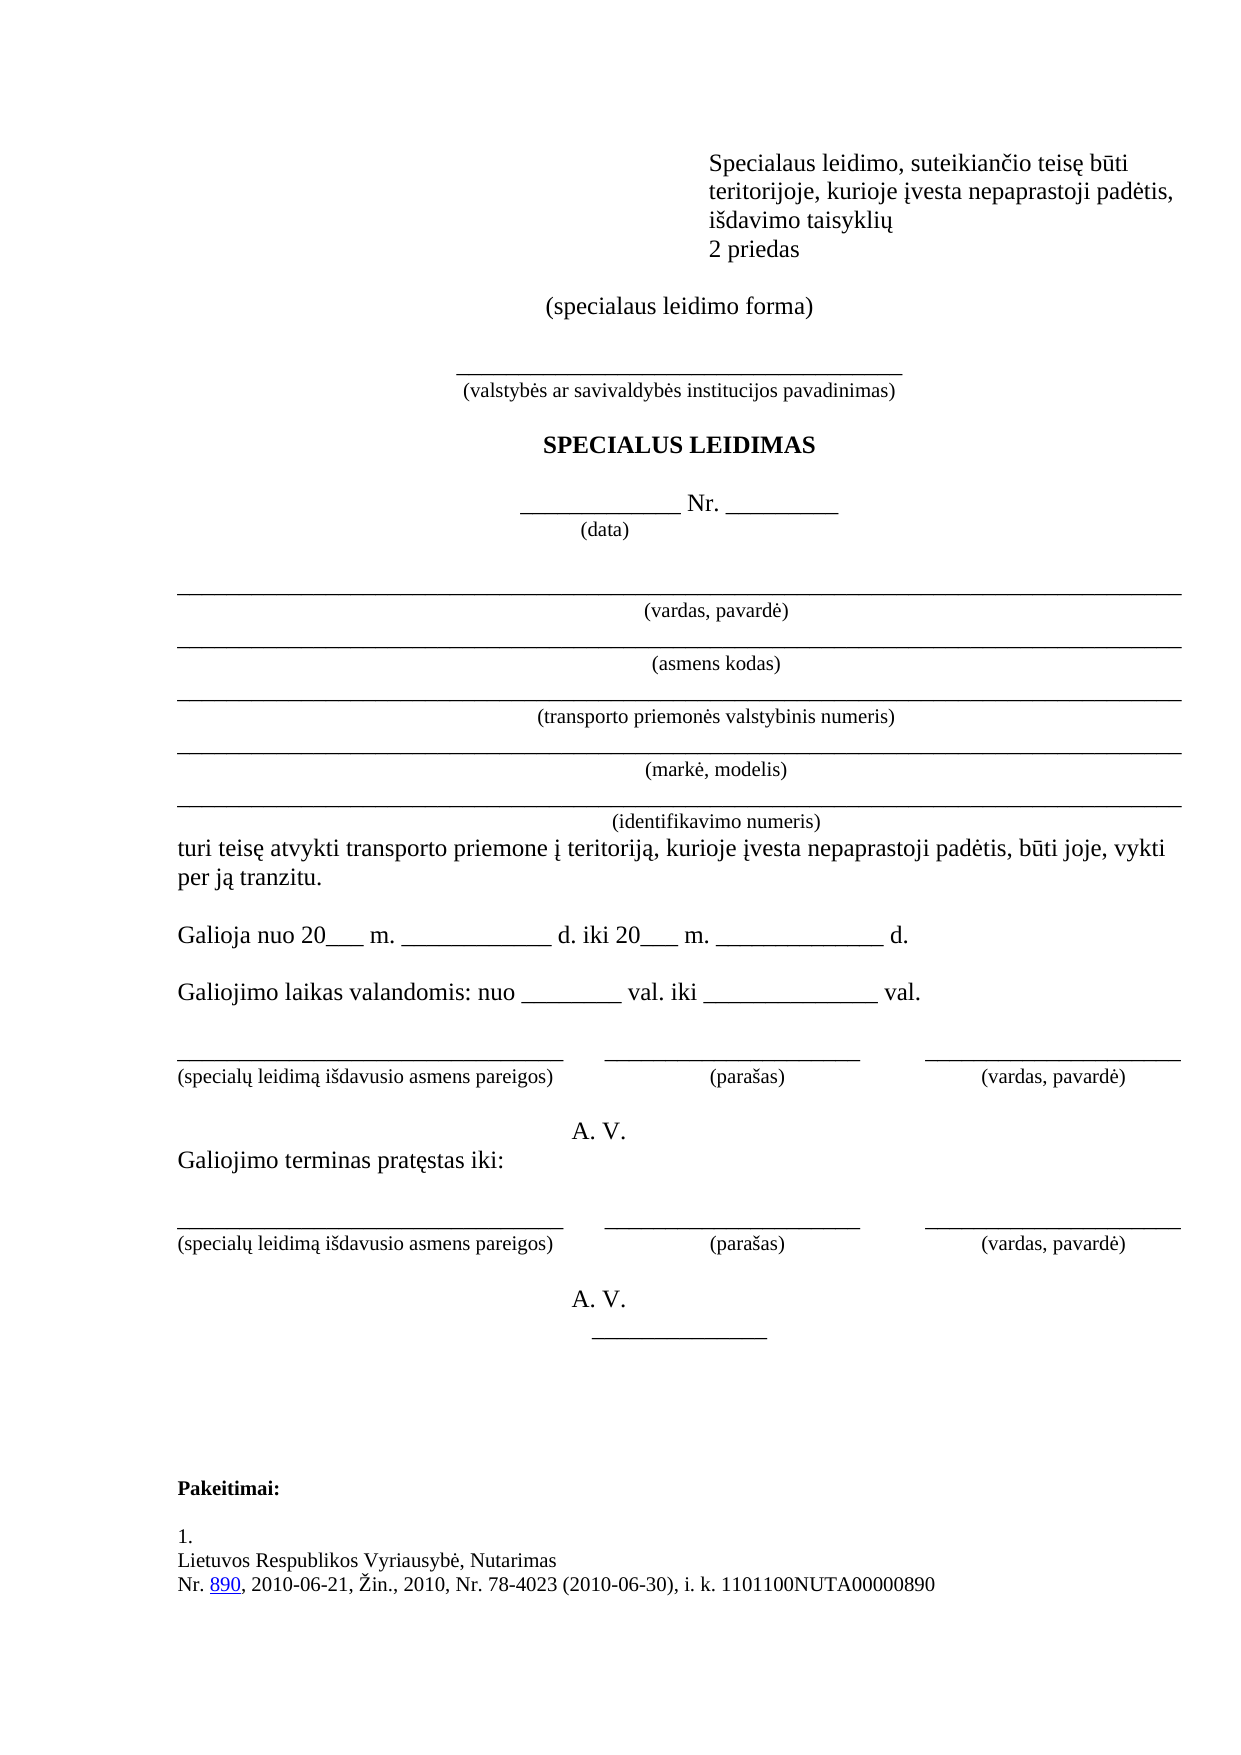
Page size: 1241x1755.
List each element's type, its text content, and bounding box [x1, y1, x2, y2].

text (identifikavimo numeris) [177, 809, 1181, 833]
text Galioja nuo 20___ m. ____________ d. iki 20___ m. d. [177, 920, 1181, 948]
text (transporto priemonės valstybinis numeris) [177, 704, 1181, 728]
text (data) [177, 517, 1181, 541]
text (specialų leidimą išdavusio asmens pareigos) (parašas) (vardas, pavardė) [177, 1063, 1181, 1088]
text Nr. _________ [177, 488, 1181, 517]
text (specialų leidimą išdavusio asmens pareigos) (parašas) (vardas, pavardė) [177, 1231, 1181, 1255]
text teritorijoje, kurioje įvesta nepaprastoji padėtis, [177, 176, 1181, 205]
text Lietuvos Respublikos Vyriausybė, Nutarimas [177, 1548, 1181, 1572]
text ______________ [177, 1313, 1181, 1342]
text (asmens kodas) [177, 651, 1181, 675]
text (valstybės ar savivaldybės institucijos pavadinimas) [177, 378, 1181, 402]
text A. V. [177, 1116, 1181, 1145]
text (specialaus leidimo forma) [177, 291, 1181, 320]
text (vardas, pavardė) [177, 598, 1181, 622]
text Galiojimo terminas pratęstas iki: [177, 1145, 1181, 1174]
text A. V. [177, 1284, 1181, 1313]
text 2 priedas [177, 234, 1181, 263]
text Nr. 890, 2010-06-21, Žin., 2010, Nr. 78-4023 (2010-06-30), i. k. 1101100NUTA00000890 [177, 1572, 1181, 1596]
text turi teisę atvykti transporto priemone į teritoriją, kurioje įvesta nepaprastoji padėtis, būti joje, vykti per ją tranzitu. [177, 833, 1181, 891]
text Galiojimo laikas valandomis: nuo ________ val. iki val. [177, 977, 1181, 1006]
text Specialaus leidimo, suteikiančio teisę būti [177, 148, 1181, 176]
text 1. [177, 1524, 1181, 1548]
text SPECIALUS LEIDIMAS [177, 430, 1181, 459]
text (markė, modelis) [177, 757, 1181, 781]
text Pakeitimai: [177, 1476, 1181, 1500]
text išdavimo taisyklių [177, 205, 1181, 234]
